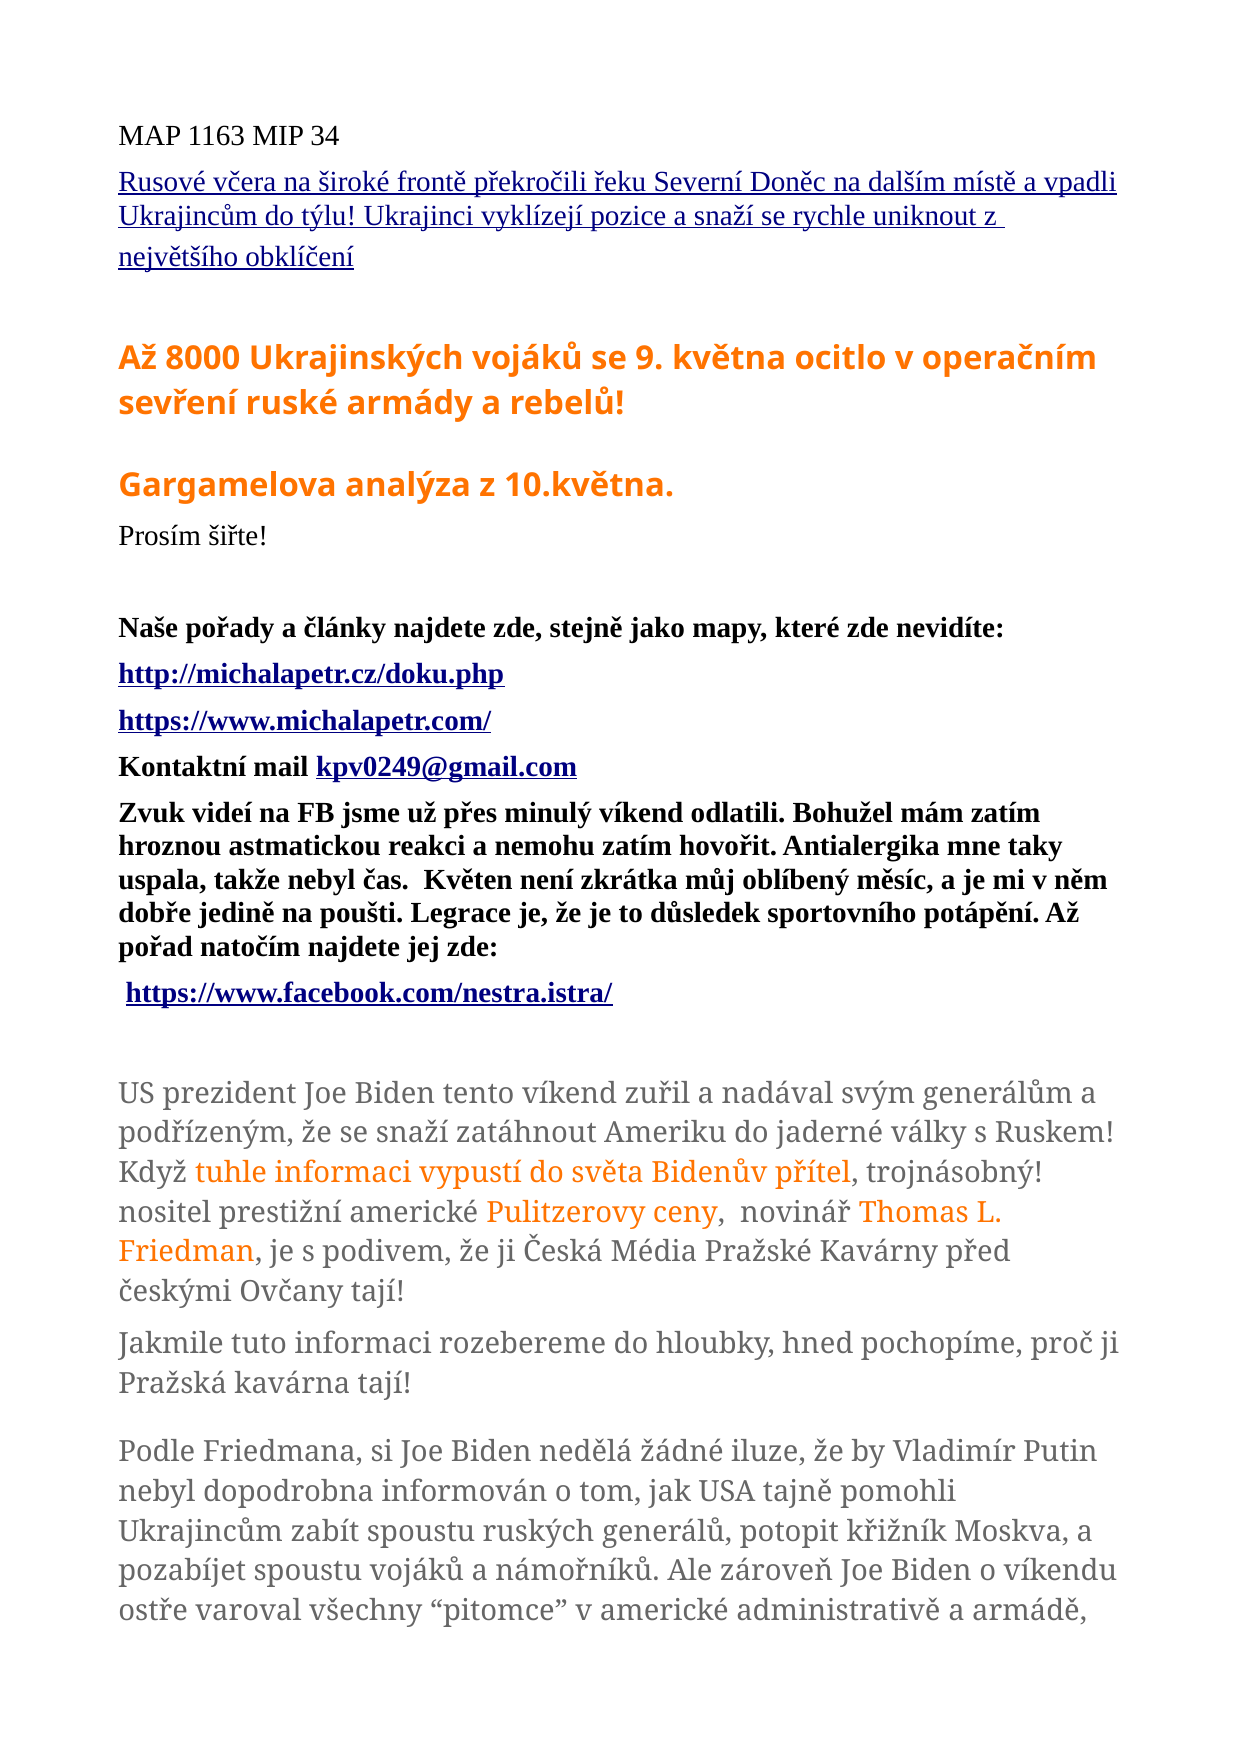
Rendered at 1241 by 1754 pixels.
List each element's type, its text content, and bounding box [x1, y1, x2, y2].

text https://www.michalapetr.com/ [118, 703, 1122, 736]
text Prosím šiřte! [118, 518, 1122, 552]
text MAP 1163 MIP 34 [118, 118, 1122, 152]
text US prezident Joe Biden tento víkend zuřil a nadával svým generálům a podřízeným, že se snaží zatáhnout Ameriku do jaderné války s Ruskem! Když tuhle informaci vypustí do světa Bidenův přítel, trojnásobný! nositel prestižní americké Pulitzerovy ceny, novinář Thomas L. Friedman, je s podivem, že ji Česká Média Pražské Kavárny před českými Ovčany tají! [118, 1072, 1122, 1310]
text Až 8000 Ukrajinských vojáků se 9. května ocitlo v operačním sevření ruské armády a rebelů! [118, 334, 1122, 424]
text Naše pořady a články najdete zde, stejně jako mapy, které zde nevidíte: [118, 611, 1122, 644]
text Zvuk videí na FB jsme už přes minulý víkend odlatili. Bohužel mám zatím hroznou astmatickou reakci a nemohu zatím hovořit. Antialergika mne taky uspala, takže nebyl čas. Květen není zkrátka můj oblíbený měsíc, a je mi v něm dobře jedině na poušti. Legrace je, že je to důsledek sportovního potápění. Až pořad natočím najdete jej zde: [118, 795, 1122, 962]
subtitle Gargamelova analýza z 10.května. [118, 461, 1122, 506]
text https://www.facebook.com/nestra.istra/ [118, 975, 1122, 1008]
text http://michalapetr.cz/doku.php [118, 657, 1122, 690]
text Kontaktní mail kpv0249@gmail.com [118, 749, 1122, 782]
text Jakmile tuto informaci rozebereme do hloubky, hned pochopíme, proč ji Pražská kavárna tají! [118, 1322, 1122, 1402]
text Rusové včera na široké frontě překročili řeku Severní Doněc na dalším místě a vpadli Ukrajincům do týlu! Ukrajinci vyklízejí pozice a snaží se rychle uniknout z největšího obklíčení [118, 164, 1122, 276]
text Podle Friedmana, si Joe Biden nedělá žádné iluze, že by Vladimír Putin nebyl dopodrobna informován o tom, jak USA tajně pomohli Ukrajincům zabít spoustu ruských generálů, potopit křižník Moskva, a pozabíjet spoustu vojáků a námořníků. Ale zároveň Joe Biden o víkendu ostře varoval všechny “pitomce” v americké administrativě a armádě, [118, 1431, 1122, 1629]
